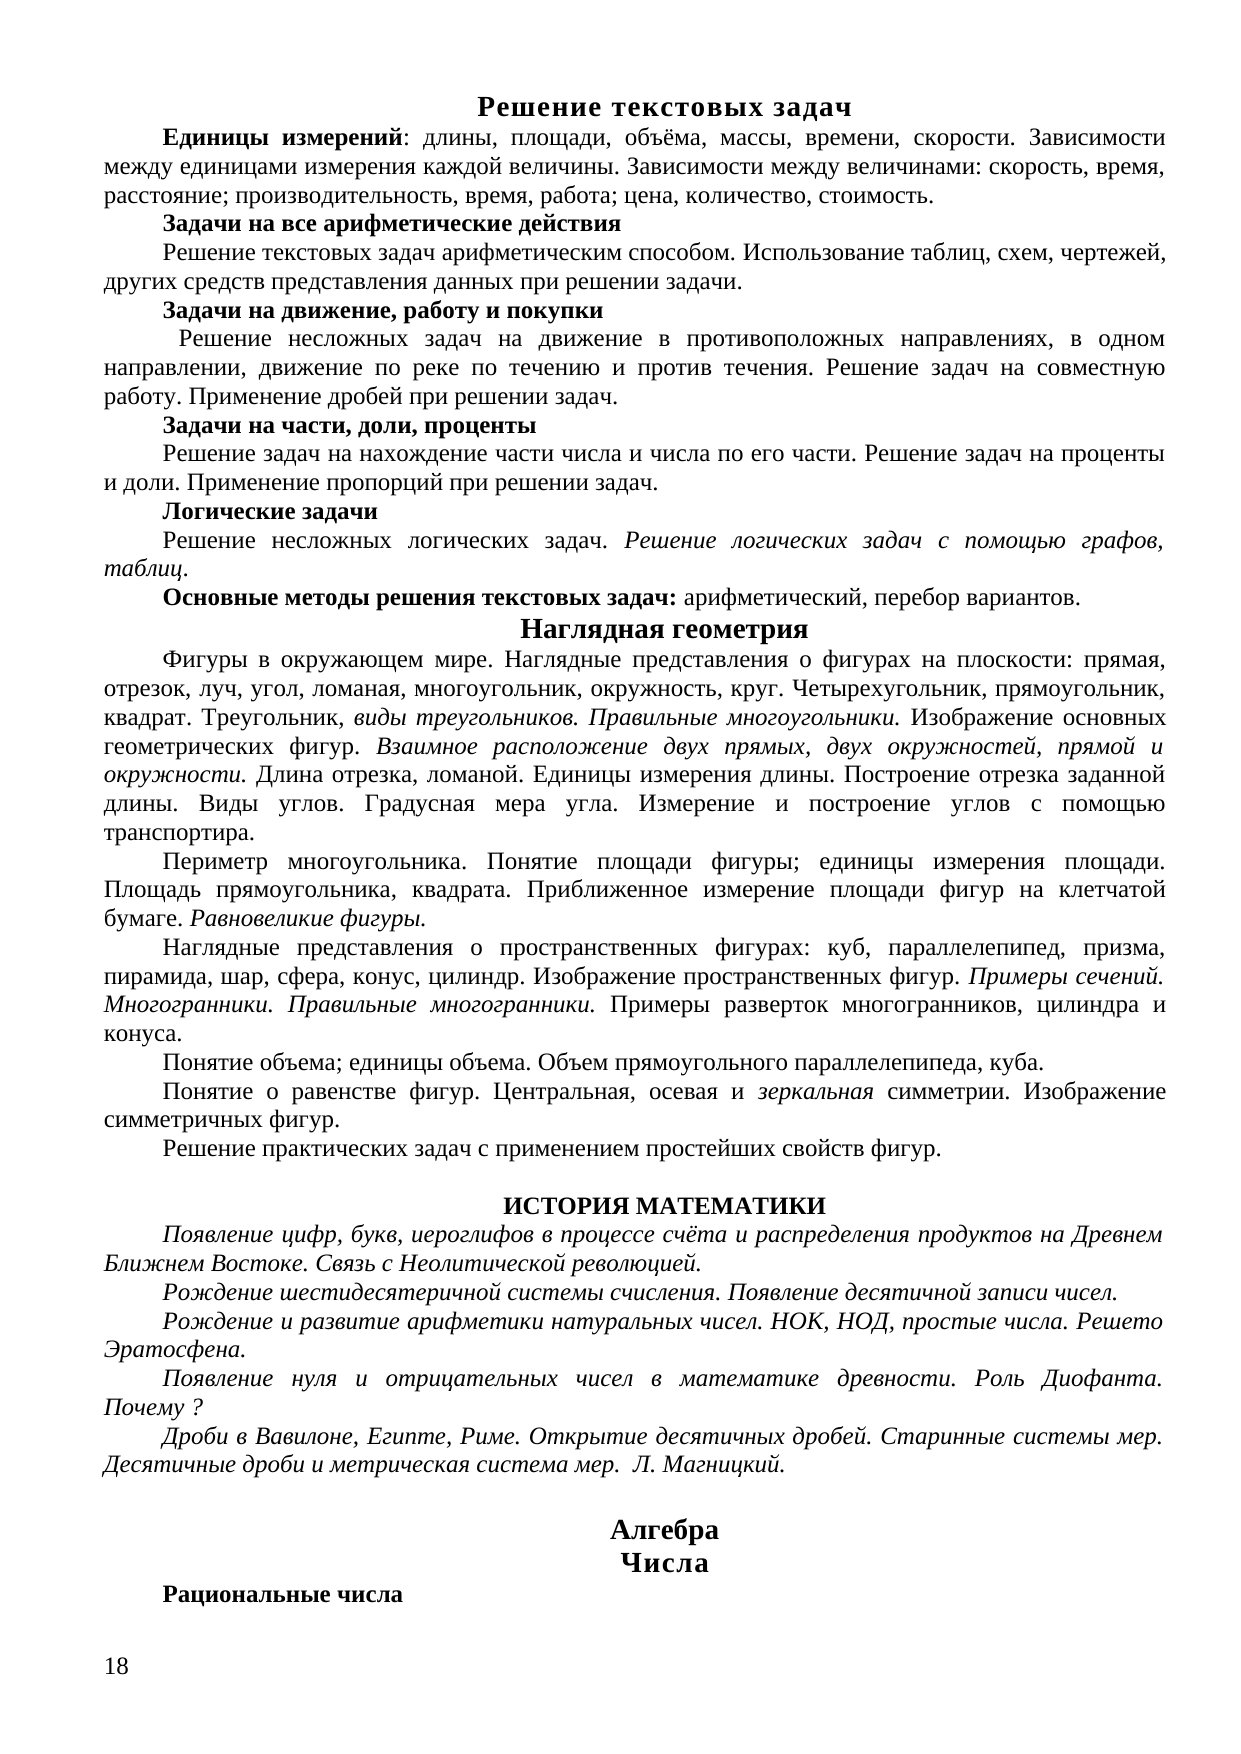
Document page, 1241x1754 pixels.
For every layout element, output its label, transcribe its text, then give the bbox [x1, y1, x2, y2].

text Понятие о равенстве фигур. Центральная, осевая и зеркальная симметрии. Изображение симметричных фигур. [103, 1076, 1167, 1133]
text Появление нуля и отрицательных чисел в математике древности. Роль Диофанта. Почему ? [103, 1363, 1167, 1421]
subtitle Наглядная геометрия [103, 611, 1167, 644]
text Решение текстовых задач [103, 89, 1167, 122]
text Фигуры в окружающем мире. Наглядные представления о фигурах на плоскости: прямая, отрезок, луч, угол, ломаная, многоугольник, окружность, круг. Четырехугольник, прямоугольник, квадрат. Треугольник, виды треугольников. Правильные многоугольники. Изображение основных геометрических фигур. Взаимное расположение двух прямых, двух окружностей, прямой и окружности. Длина отрезка, ломаной. Единицы измерения длины. Построение отрезка заданной длины. Виды углов. Градусная мера угла. Измерение и построение углов с помощью транспортира. [103, 644, 1167, 846]
text Задачи на все арифметические действия [103, 208, 1167, 237]
text Числа [103, 1545, 1167, 1579]
text Задачи на части, доли, проценты [103, 410, 1167, 438]
subtitle ИСТОРИЯ МАТЕМАТИКИ [103, 1191, 1167, 1219]
text Дроби в Вавилоне, Египте, Риме. Открытие десятичных дробей. Старинные системы мер. Десятичные дроби и метрическая система мер. Л. Магницкий. [103, 1421, 1167, 1478]
text Единицы измерений: длины, площади, объёма, массы, времени, скорости. Зависимости между единицами измерения каждой величины. Зависимости между величинами: скорость, время, расстояние; производительность, время, работа; цена, количество, стоимость. [103, 122, 1167, 208]
text Логические задачи [103, 496, 1167, 525]
text Решение задач на нахождение части числа и числа по его части. Решение задач на проценты и доли. Применение пропорций при решении задач. [103, 438, 1167, 496]
text Решение несложных логических задач. Решение логических задач с помощью графов, таблиц. [103, 525, 1167, 582]
text Появление цифр, букв, иероглифов в процессе счёта и распределения продуктов на Древнем Ближнем Востоке. Связь с Неолитической революцией. [103, 1219, 1167, 1277]
text Решение текстовых задач арифметическим способом. Использование таблиц, схем, чертежей, других средств представления данных при решении задачи. [103, 237, 1167, 295]
text Понятие объема; единицы объема. Объем прямоугольного параллелепипеда, куба. [103, 1047, 1167, 1076]
text Рациональные числа [103, 1579, 1167, 1608]
text Решение несложных задач на движение в противоположных направлениях, в одном направлении, движение по реке по течению и против течения. Решение задач на совместную работу. Применение дробей при решении задач. [103, 323, 1167, 410]
subtitle Алгебра [103, 1512, 1167, 1545]
text Основные методы решения текстовых задач: арифметический, перебор вариантов. [103, 582, 1167, 611]
text Наглядные представления о пространственных фигурах: куб, параллелепипед, призма, пирамида, шар, сфера, конус, цилиндр. Изображение пространственных фигур. Примеры сечений. Многогранники. Правильные многогранники. Примеры разверток многогранников, цилиндра и конуса. [103, 932, 1167, 1047]
text Рождение шестидесятеричной системы счисления. Появление десятичной записи чисел. [103, 1277, 1167, 1306]
text Рождение и развитие арифметики натуральных чисел. НОК, НОД, простые числа. Решето Эратосфена. [103, 1306, 1167, 1363]
text Решение практических задач с применением простейших свойств фигур. [103, 1133, 1167, 1162]
text Задачи на движение, работу и покупки [103, 295, 1167, 323]
text Периметр многоугольника. Понятие площади фигуры; единицы измерения площади. Площадь прямоугольника, квадрата. Приближенное измерение площади фигур на клетчатой бумаге. Равновеликие фигуры. [103, 846, 1167, 932]
